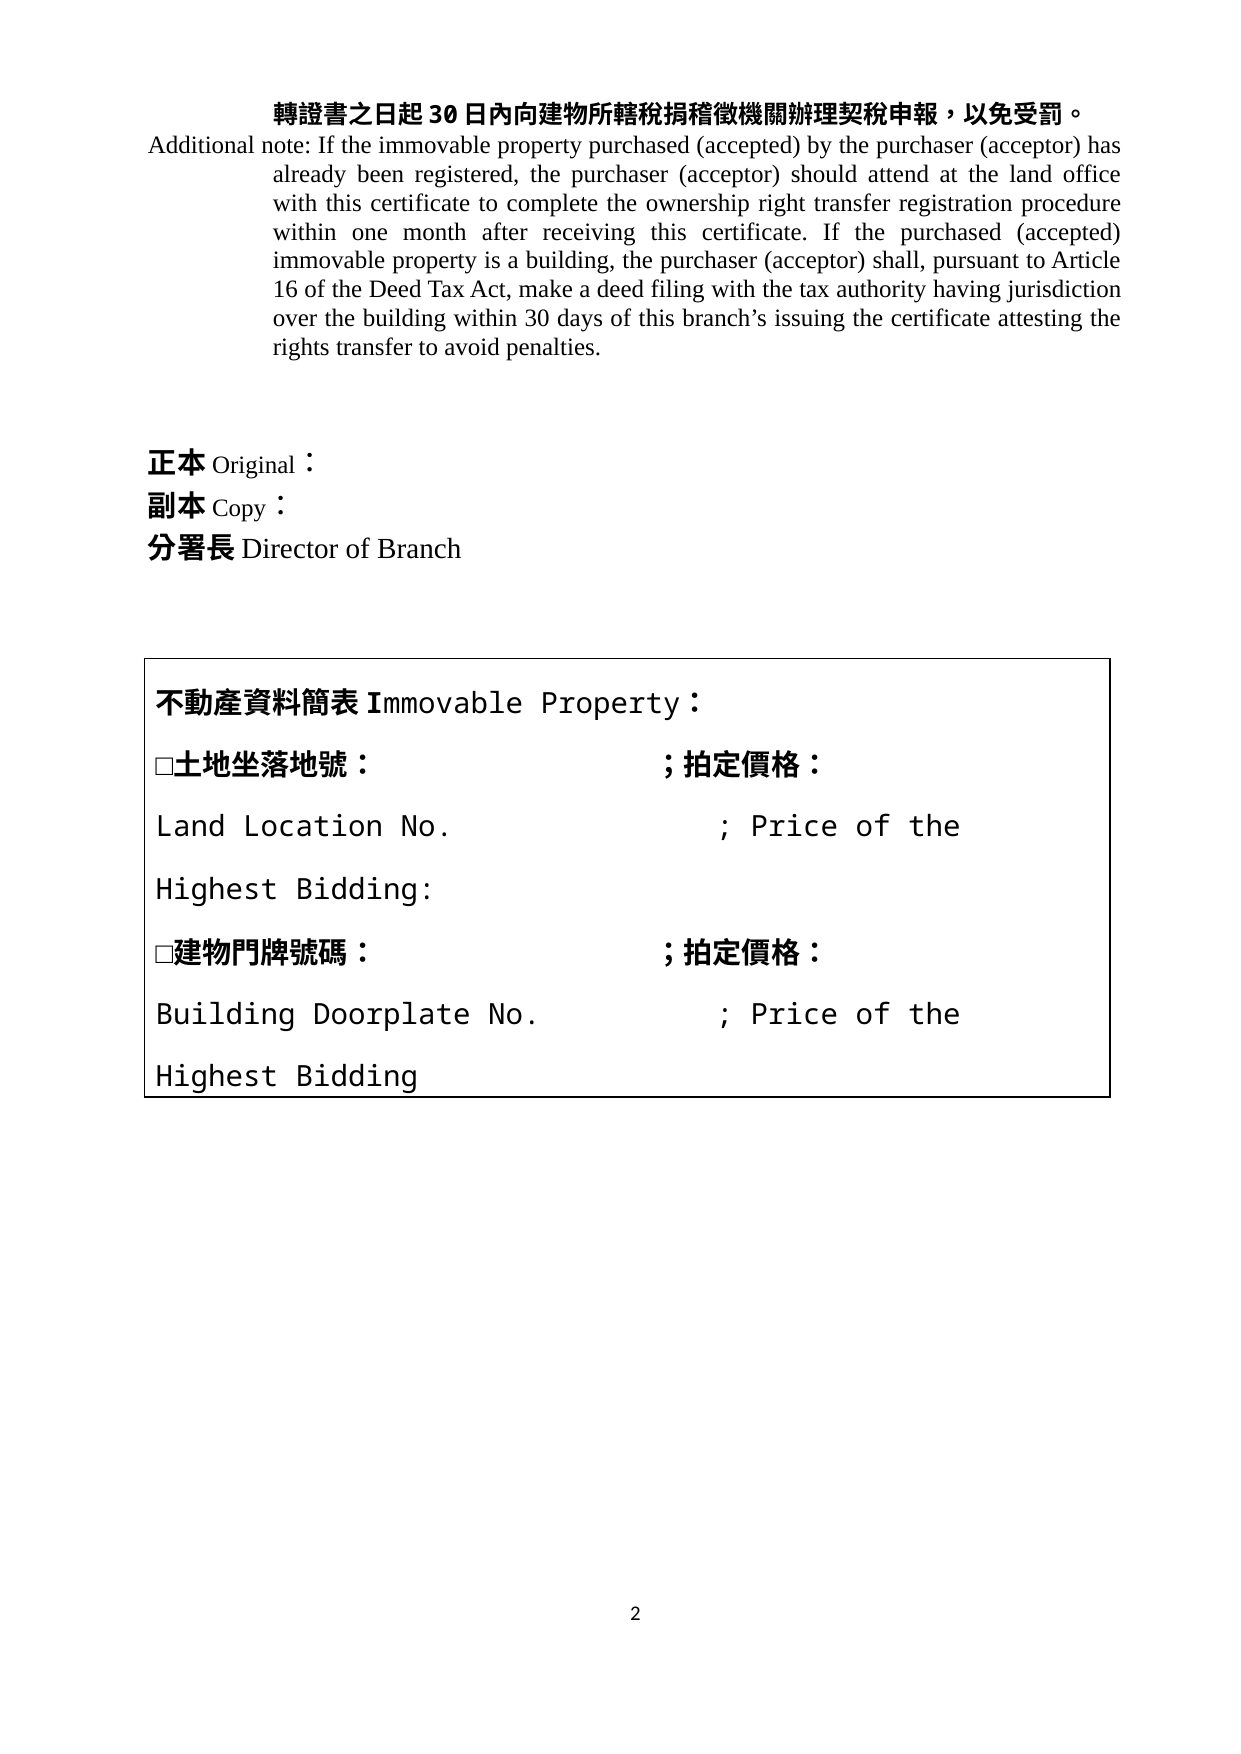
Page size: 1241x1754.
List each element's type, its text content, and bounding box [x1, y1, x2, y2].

text 分署長Director of Branch [148, 524, 1122, 567]
table_header 不動產資料簡表Immovable Property： □土地坐落地號： ；拍定價格： Land Location No. ; Price of the Highest Bidding: □建物門牌號碼： ；拍定價格： Building Doorplate No. ; Price of the Highest Bidding [145, 659, 1109, 1096]
text 轉證書之日起30日內向建物所轄稅捐稽徵機關辦理契稅申報，以免受罰。 [148, 94, 1122, 130]
text 正本Original： [148, 440, 1122, 482]
text 副本Copy： [148, 482, 1122, 524]
text Additional note: If the immovable property purchased (accepted) by the purchaser (acceptor) has already been registered, the purchaser (acceptor) should attend at the land office with this certificate to complete the ownership right transfer registration procedure within one month after receiving this certificate. If the purchased (accepted) immovable property is a building, the purchaser (acceptor) shall, pursuant to Article 16 of the Deed Tax Act, make a deed filing with the tax authority having jurisdiction over the building within 30 days of this branch’s issuing the certificate attesting the rights transfer to avoid penalties. [148, 130, 1122, 360]
